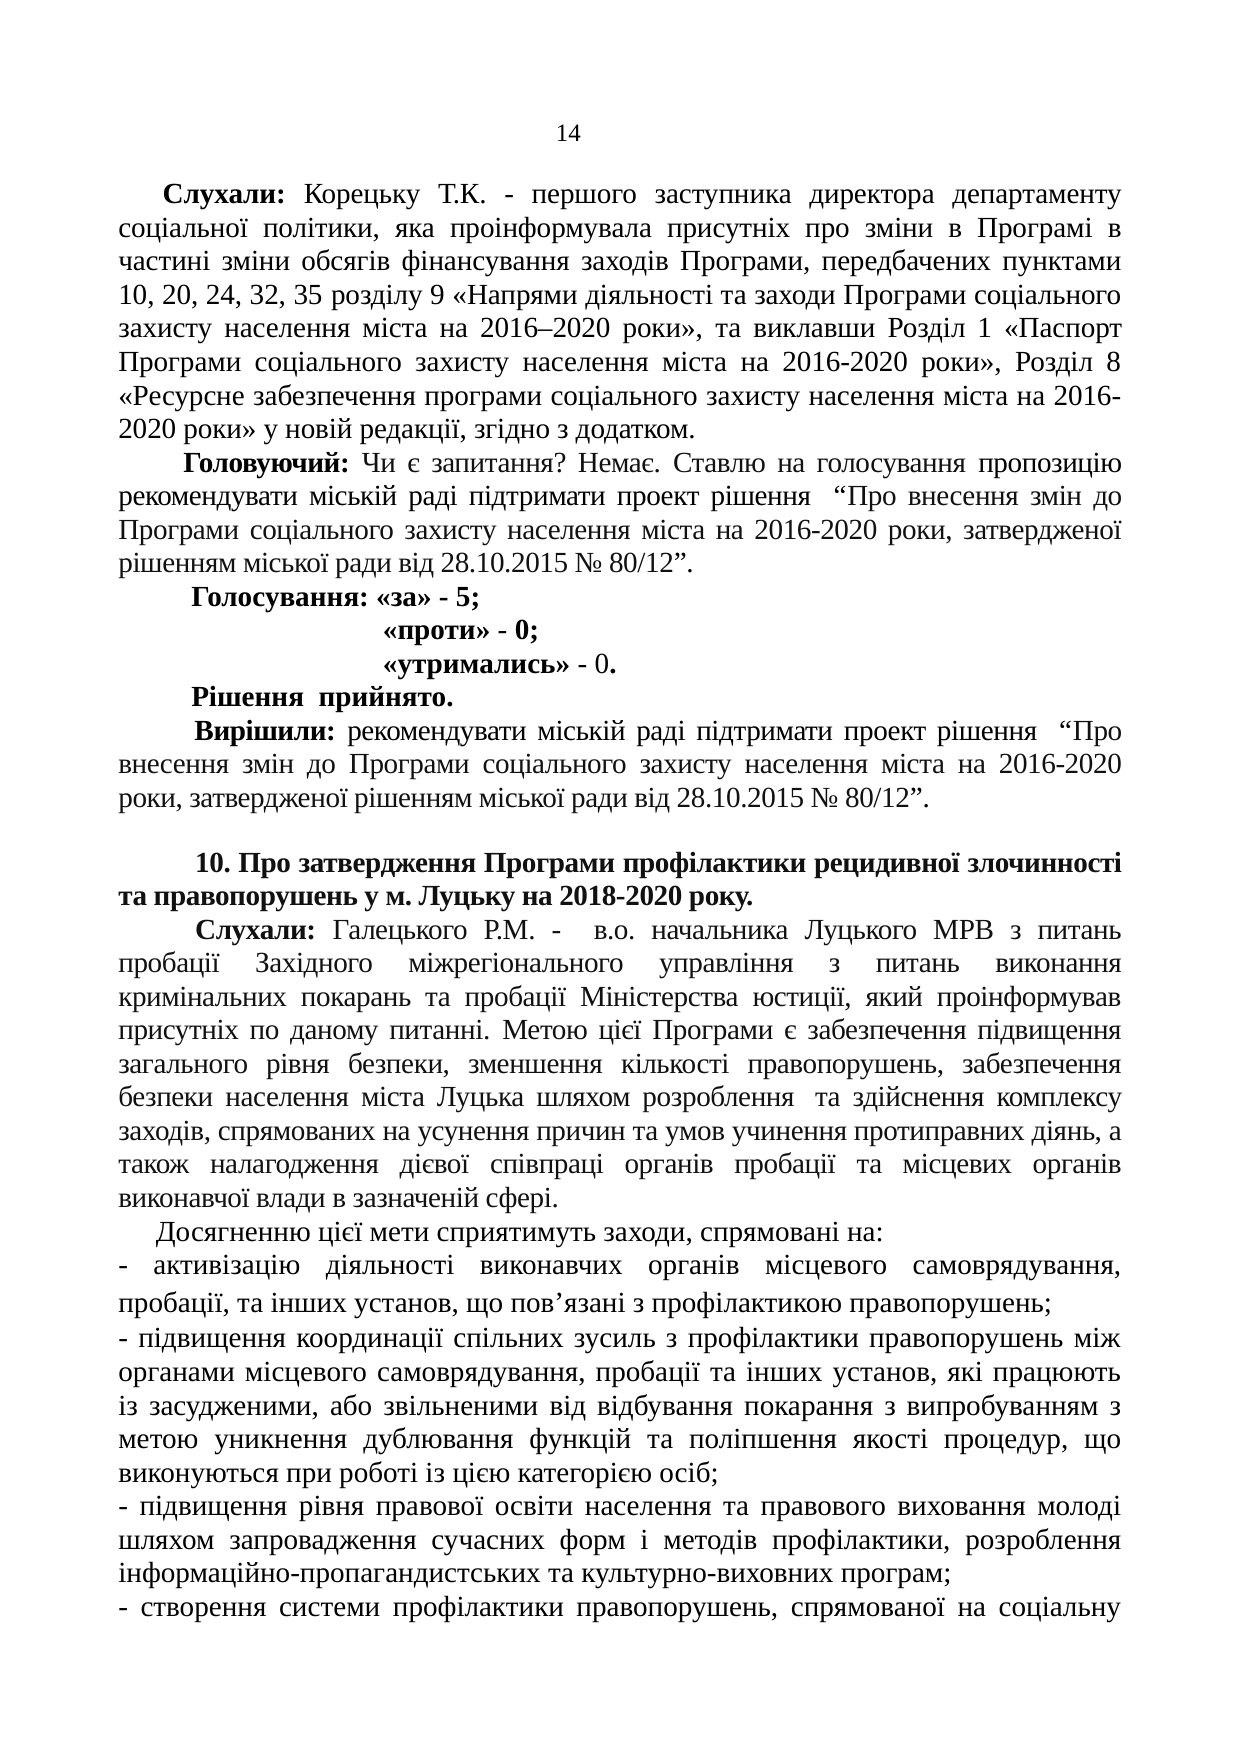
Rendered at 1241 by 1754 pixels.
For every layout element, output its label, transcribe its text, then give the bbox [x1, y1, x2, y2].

text 10. Про затвердження Програми профілактики рецидивної злочинності та правопорушень у м. Луцьку на 2018-2020 року. [118, 845, 1122, 912]
list - активізацію діяльності виконавчих органів місцевого самоврядування, пробації, та інших установ, що пов’язані з профілактикою правопорушень; [81, 1247, 1122, 1321]
text Досягненню цієї мети сприятимуть заходи, спрямовані на: [118, 1214, 1122, 1247]
text «утримались» - 0. [118, 646, 1122, 679]
text «проти» - 0; [118, 612, 1122, 646]
text Рішення прийнято. [118, 679, 1122, 713]
text Слухали: Галецького Р.М. - в.о. начальника Луцького МРВ з питань пробації Західного міжрегіонального управління з питань виконання кримінальних покарань та пробації Міністерства юстиції, який проінформував присутніх по даному питанні. Метою цієї Програми є забезпечення підвищення загального рівня безпеки, зменшення кількості правопорушень, забезпечення безпеки населення міста Луцька шляхом розроблення та здійснення комплексу заходів, спрямованих на усунення причин та умов учинення протиправних діянь, а також налагодження дієвої співпраці органів пробації та місцевих органів виконавчої влади в зазначеній сфері. [118, 912, 1122, 1214]
text Голосування: «за» - 5; [118, 579, 1122, 612]
text Головуючий: Чи є запитання? Немає. Ставлю на голосування пропозицію рекомендувати міській раді підтримати проект рішення “Про внесення змін до Програми соціального захисту населення міста на 2016-2020 роки, затвердженої рішенням міської ради від 28.10.2015 № 80/12”. [118, 445, 1122, 579]
text Слухали: Корецьку Т.К. - першого заступника директора департаменту соціальної політики, яка проінформувала присутніх про зміни в Програмі в частині зміни обсягів фінансування заходів Програми, передбачених пунктами 10, 20, 24, 32, 35 розділу 9 «Напрями діяльності та заходи Програми соціального захисту населення міста на 2016–2020 роки», та виклавши Розділ 1 «Паспорт Програми соціального захисту населення міста на 2016-2020 роки», Розділ 8 «Ресурсне забезпечення програми соціального захисту населення міста на 2016-2020 роки» у новій редакції, згідно з додатком. [118, 176, 1122, 445]
list - створення системи профілактики правопорушень, спрямованої на соціальну [81, 1589, 1122, 1622]
list - підвищення рівня правової освіти населення та правового виховання молоді шляхом запровадження сучасних форм і методів профілактики, розроблення інформаційно-пропагандистських та культурно-виховних програм; [81, 1488, 1122, 1589]
text Вирішили: рекомендувати міській раді підтримати проект рішення “Про внесення змін до Програми соціального захисту населення міста на 2016-2020 роки, затвердженої рішенням міської ради від 28.10.2015 № 80/12”. [118, 713, 1122, 814]
list - підвищення координації спільних зусиль з профілактики правопорушень між органами місцевого самоврядування, пробації та інших установ, які працюють із засудженими, або звільненими від відбування покарання з випробуванням з метою уникнення дублювання функцій та поліпшення якості процедур, що виконуються при роботі із цією категорією осіб; [81, 1321, 1122, 1488]
